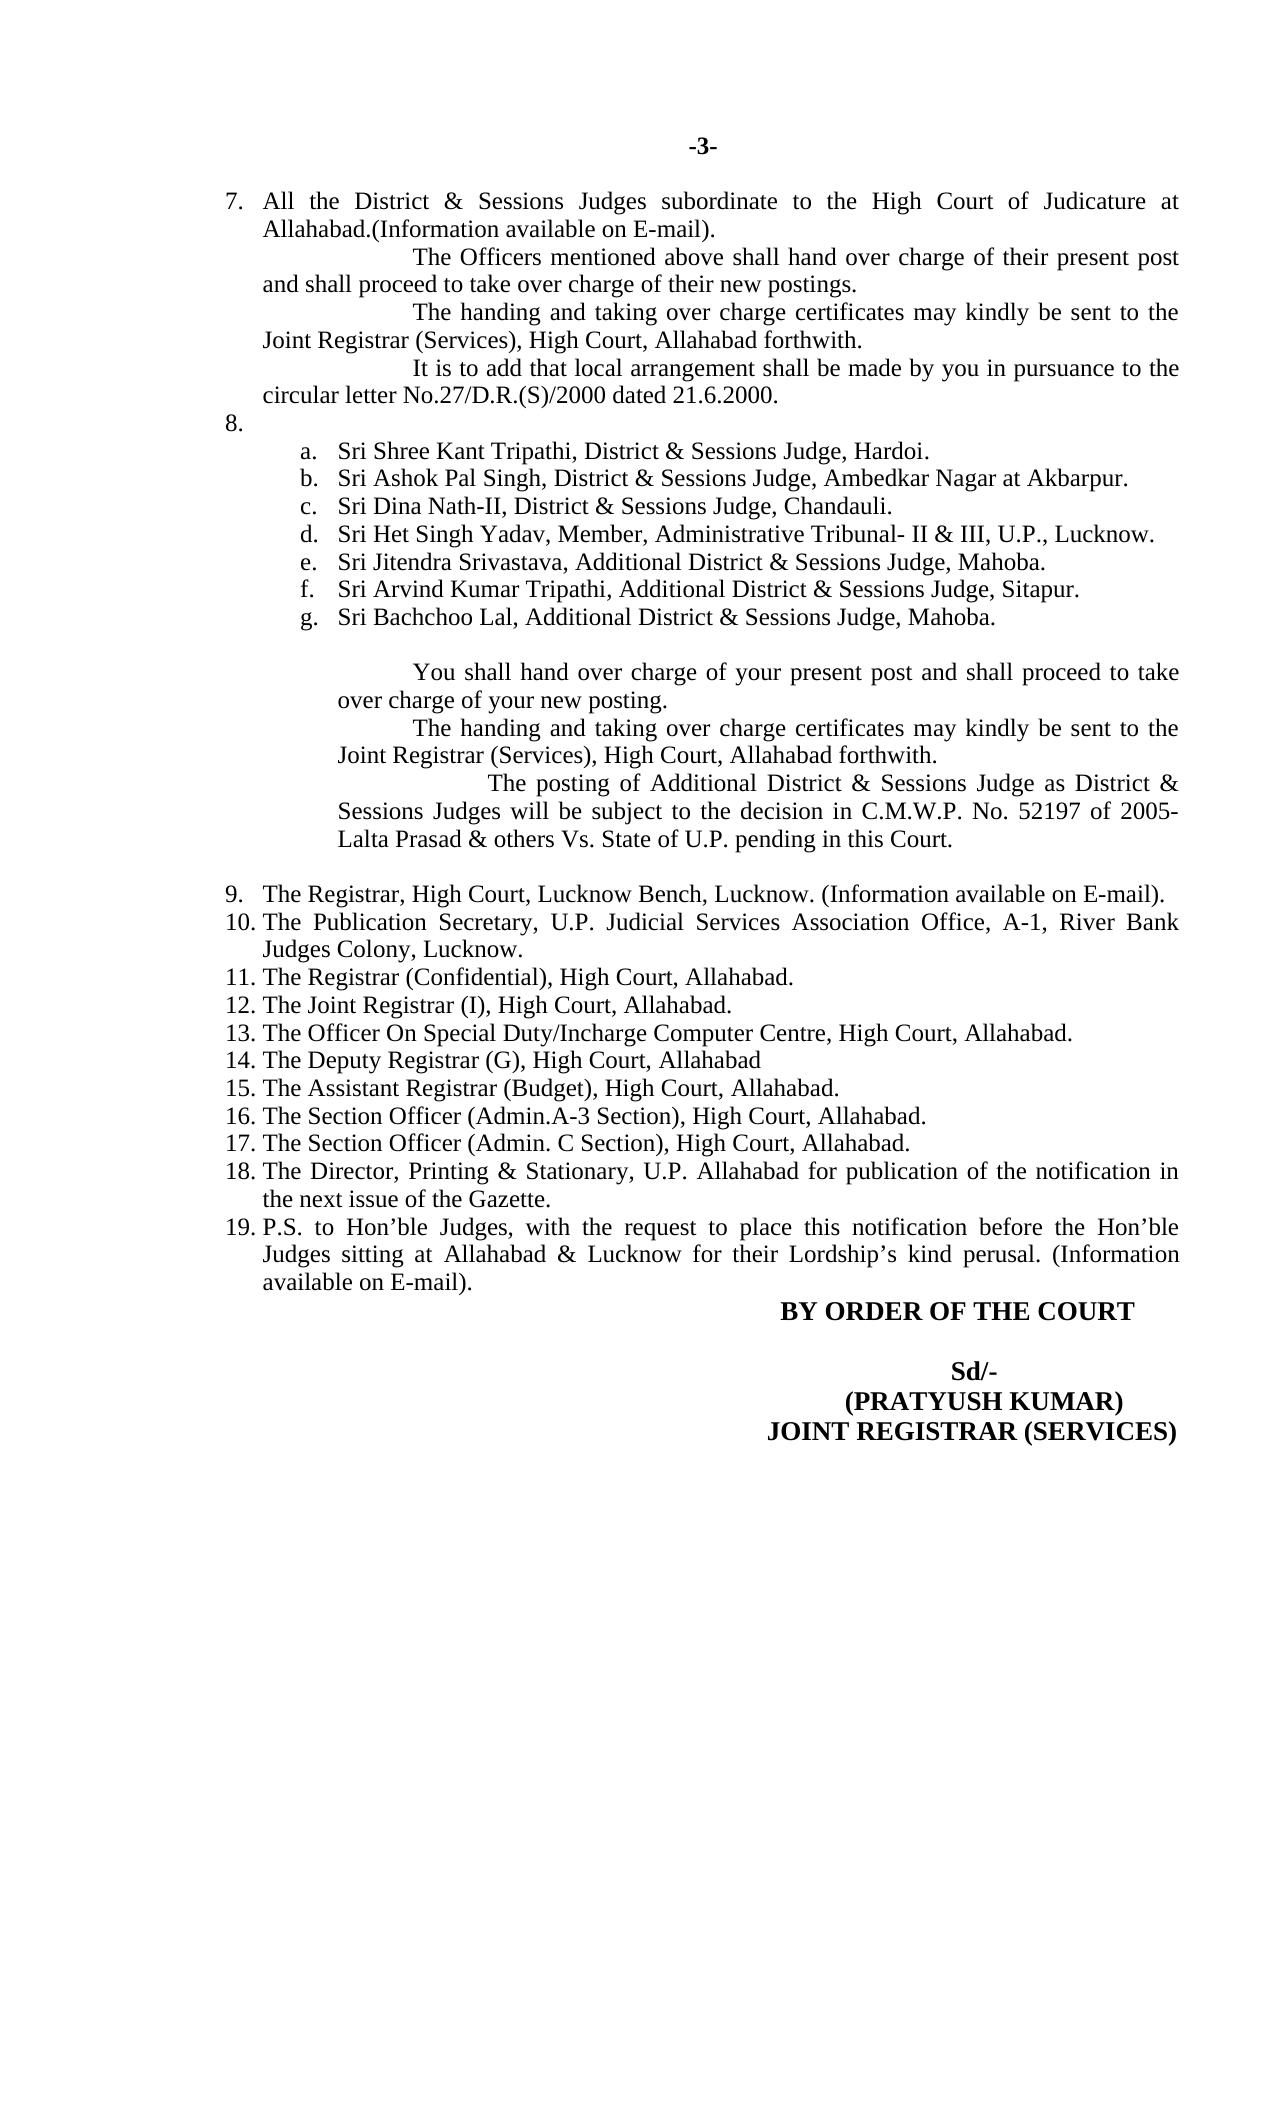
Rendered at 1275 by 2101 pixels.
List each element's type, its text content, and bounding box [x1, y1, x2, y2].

list Sri Shree Kant Tripathi, District & Sessions Judge, Hardoi. [300, 437, 1181, 464]
list The Assistant Registrar (Budget), High Court, Allahabad. [225, 1074, 1181, 1102]
list The Officer On Special Duty/Incharge Computer Centre, High Court, Allahabad. [225, 1019, 1181, 1046]
list Sri Bachchoo Lal, Additional District & Sessions Judge, Mahoba. [300, 603, 1181, 631]
text Sd/- [787, 1356, 1181, 1386]
list All the District & Sessions Judges subordinate to the High Court of Judicature at Allahabad.(Information available on E-mail). [225, 187, 1181, 243]
text The handing and taking over charge certificates may kindly be sent to the Joint Registrar (Services), High Court, Allahabad forthwith. [337, 714, 1181, 769]
text (PRATYUSH KUMAR) [787, 1386, 1181, 1416]
list The Joint Registrar (I), High Court, Allahabad. [225, 991, 1181, 1019]
list Sri Ashok Pal Singh, District & Sessions Judge, Ambedkar Nagar at Akbarpur. [300, 464, 1181, 492]
text You shall hand over charge of your present post and shall proceed to take over charge of your new posting. [337, 658, 1181, 714]
text The posting of Additional District & Sessions Judge as District & Sessions Judges will be subject to the decision in C.M.W.P. No. 52197 of 2005- Lalta Prasad & others Vs. State of U.P. pending in this Court. [337, 769, 1181, 852]
list The Registrar (Confidential), High Court, Allahabad. [225, 963, 1181, 991]
list Sri Jitendra Srivastava, Additional District & Sessions Judge, Mahoba. [300, 548, 1181, 575]
text It is to add that local arrangement shall be made by you in pursuance to the circular letter No.27/D.R.(S)/2000 dated 21.6.2000. [225, 354, 1181, 409]
text JOINT REGISTRAR (SERVICES) [187, 1416, 1181, 1446]
list The Registrar, High Court, Lucknow Bench, Lucknow. (Information available on E-mail). [225, 880, 1181, 908]
text The Officers mentioned above shall hand over charge of their present post and shall proceed to take over charge of their new postings. [225, 243, 1181, 298]
list The Section Officer (Admin. C Section), High Court, Allahabad. [225, 1129, 1181, 1157]
list Sri Het Singh Yadav, Member, Administrative Tribunal- II & III, U.P., Lucknow. [300, 520, 1181, 548]
text -3- [225, 132, 1181, 160]
list P.S. to Hon’ble Judges, with the request to place this notification before the Hon’ble Judges sitting at Allahabad & Lucknow for their Lordship’s kind perusal. (Information available on E-mail). [225, 1213, 1181, 1296]
list Sri Dina Nath-II, District & Sessions Judge, Chandauli. [300, 492, 1181, 520]
list The Deputy Registrar (G), High Court, Allahabad [225, 1046, 1181, 1074]
list The Section Officer (Admin.A-3 Section), High Court, Allahabad. [225, 1102, 1181, 1129]
list The Director, Printing & Stationary, U.P. Allahabad for publication of the notification in the next issue of the Gazette. [225, 1157, 1181, 1213]
text BY ORDER OF THE COURT [712, 1296, 1181, 1326]
list Sri Arvind Kumar Tripathi, Additional District & Sessions Judge, Sitapur. [300, 575, 1181, 603]
text The handing and taking over charge certificates may kindly be sent to the Joint Registrar (Services), High Court, Allahabad forthwith. [225, 298, 1181, 354]
list The Publication Secretary, U.P. Judicial Services Association Office, A-1, River Bank Judges Colony, Lucknow. [225, 908, 1181, 963]
